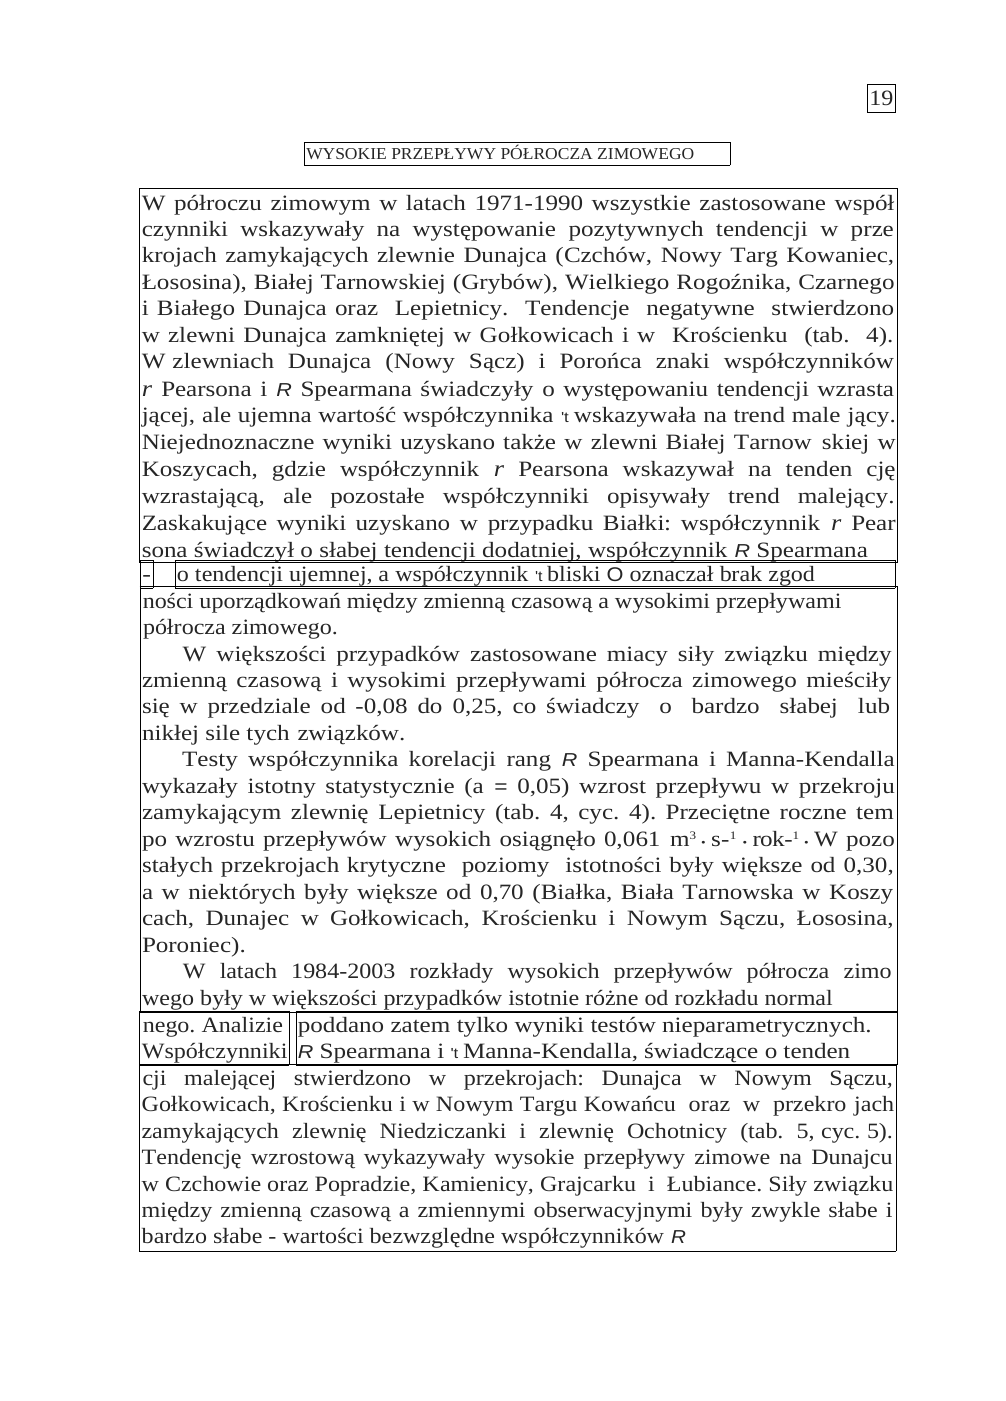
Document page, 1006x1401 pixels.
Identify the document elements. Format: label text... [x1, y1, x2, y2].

text cji malejącej stwierdzono w przekrojach: Dunajca w Nowym Sączu, Gołkowicach, Krościenku i w Nowym Targu Kowańcu oraz w przekro­ jach zamykających zlewnię Niedziczanki i zlewnię Ochotnicy (tab. 5, cyc. 5). Tendencję wzrostową wykazywały wysokie przepływy zimowe na Dunajcu w Czchowie oraz Popradzie, Kamienicy, Grajcarku i Łubiance. Siły związku między zmienną czasową a zmiennymi obserwacyjnymi były zwykle słabe i bardzo słabe - wartości bezwzględne współczynników R [141, 1065, 894, 1249]
text W latach 1984-2003 rozkłady wysokich przepływów półrocza zimo­ wego były w większości przypadków istotnie różne od rozkładu normal­ [142, 958, 893, 1010]
text WYSOKIE PRZEPŁYWY PÓŁROCZA ZIMOWEGO [306, 144, 730, 163]
text W większości przypadków zastosowane miacy siły związku między zmienną czasową i wysokimi przepływami półrocza zimowego mieściły się w przedziale od -0,08 do 0,25, co świadczy o bardzo słabej lub nikłej sile tych związków. [142, 641, 893, 745]
text nego. Analizie Współczynniki [142, 1012, 289, 1063]
text Testy współczynnika korelacji rang R Spearmana i Manna-Kendalla wykazały istotny statystycznie (a = 0,05) wzrost przepływu w przekroju zamykającym zlewnię Lepietnicy (tab. 4, cyc. 4). Przeciętne roczne tem­ po wzrostu przepływów wysokich osiągnęło 0,061 m3 • s-1 • rok-1 • W pozo­ stałych przekrojach krytyczne poziomy istotności były większe od 0,30, a w niektórych były większe od 0,70 (Białka, Biała Tarnowska w Koszy­ cach, Dunajec w Gołkowicach, Krościenku i Nowym Sączu, Łososina, Poroniec). [142, 746, 895, 957]
text R Spearmana i 't Manna-Kendalla, świadczące o tenden­ [298, 1038, 897, 1063]
text W półroczu zimowym w latach 1971-1990 wszystkie zastosowane współ­ czynniki wskazywały na występowanie pozytywnych tendencji w prze­ krojach zamykających zlewnie Dunajca (Czchów, Nowy Targ Kowaniec, Łososina), Białej Tarnowskiej (Grybów), Wielkiego Rogoźnika, Czarnego i Białego Dunajca oraz Lepietnicy. Tendencje negatywne stwierdzono w zlewni Dunajca zamkniętej w Gołkowicach i w Krościenku (tab. 4). W zlewniach Dunajca (Nowy Sącz) i Porońca znaki współczynników r Pearsona i R Spearmana świadczyły o występowaniu tendencji wzrasta­ jącej, ale ujemna wartość współczynnika 't wskazywała na trend male­ jący. Niejednoznaczne wyniki uzyskano także w zlewni Białej Tarnow­ skiej w Koszycach, gdzie współczynnik r Pearsona wskazywał na tenden­ cję wzrastającą, ale pozostałe współczynniki opisywały trend malejący. Zaskakujące wyniki uzyskano w przypadku Białki: współczynnik r Pear­ sona świadczył o słabej tendencji dodatniej, współczynnik R Spearmana [142, 189, 896, 562]
text - [142, 561, 152, 586]
text 19 [869, 85, 895, 111]
text poddano zatem tylko wyniki testów nieparametrycznych. [298, 1012, 897, 1037]
text o tendencji ujemnej, a współczynnik 't bliski O oznaczał brak zgod­ [177, 561, 895, 586]
text ności uporządkowań między zmienną czasową a wysokimi przepływami półrocza zimowego. [143, 588, 895, 639]
